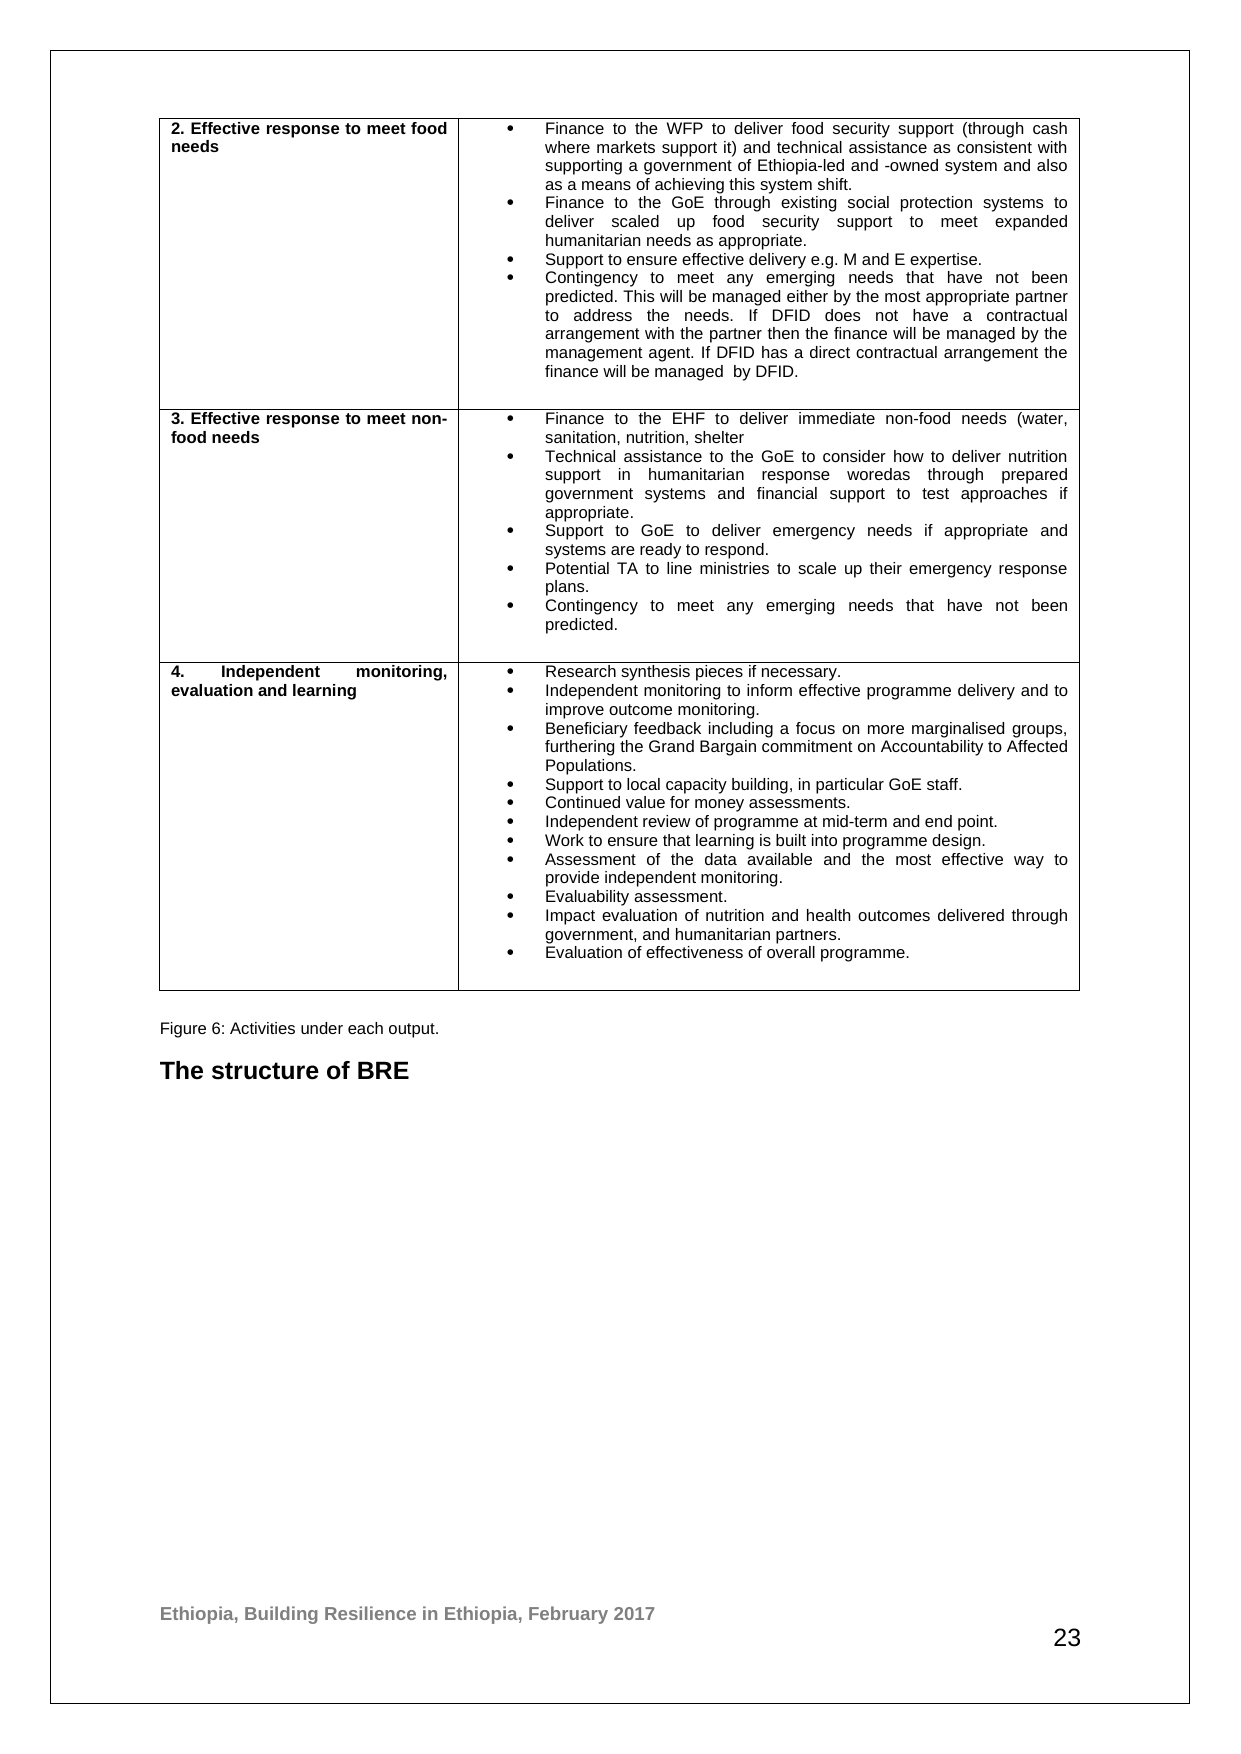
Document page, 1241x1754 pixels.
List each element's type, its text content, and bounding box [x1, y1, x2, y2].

text Figure 6: Activities under each output. [159, 1019, 1081, 1038]
table_cell 4. Independent monitoring, evaluation and learning [160, 663, 458, 990]
table_cell 2. Effective response to meet food needs [160, 119, 458, 408]
table_cell Finance to the WFP to deliver food security support (through cash where markets support it) and technical assistance as consistent with supporting a government of Ethiopia-led and -owned system and also as a means of achieving this system shift. Finance to the GoE through existing social protection systems to deliver scaled up food security support to meet expanded humanitarian needs as appropriate. Support to ensure effective delivery e.g. M and E expertise. Contingency to meet any emerging needs that have not been predicted. This will be managed either by the most appropriate partner to address the needs. If DFID does not have a contractual arrangement with the partner then the finance will be managed by the management agent. If DFID has a direct contractual arrangement the finance will be managed by DFID. [459, 119, 1079, 408]
table_cell Research synthesis pieces if necessary. Independent monitoring to inform effective programme delivery and to improve outcome monitoring. Beneficiary feedback including a focus on more marginalised groups, furthering the Grand Bargain commitment on Accountability to Affected Populations. Support to local capacity building, in particular GoE staff. Continued value for money assessments. Independent review of programme at mid-term and end point. Work to ensure that learning is built into programme design. Assessment of the data available and the most effective way to provide independent monitoring. Evaluability assessment. Impact evaluation of nutrition and health outcomes delivered through government, and humanitarian partners. Evaluation of effectiveness of overall programme. [459, 663, 1079, 990]
text The structure of BRE [159, 1056, 1081, 1084]
table_cell 3. Effective response to meet non-food needs [160, 410, 458, 662]
table_cell Finance to the EHF to deliver immediate non-food needs (water, sanitation, nutrition, shelter Technical assistance to the GoE to consider how to deliver nutrition support in humanitarian response woredas through prepared government systems and financial support to test approaches if appropriate. Support to GoE to deliver emergency needs if appropriate and systems are ready to respond. Potential TA to line ministries to scale up their emergency response plans. Contingency to meet any emerging needs that have not been predicted. [459, 410, 1079, 662]
